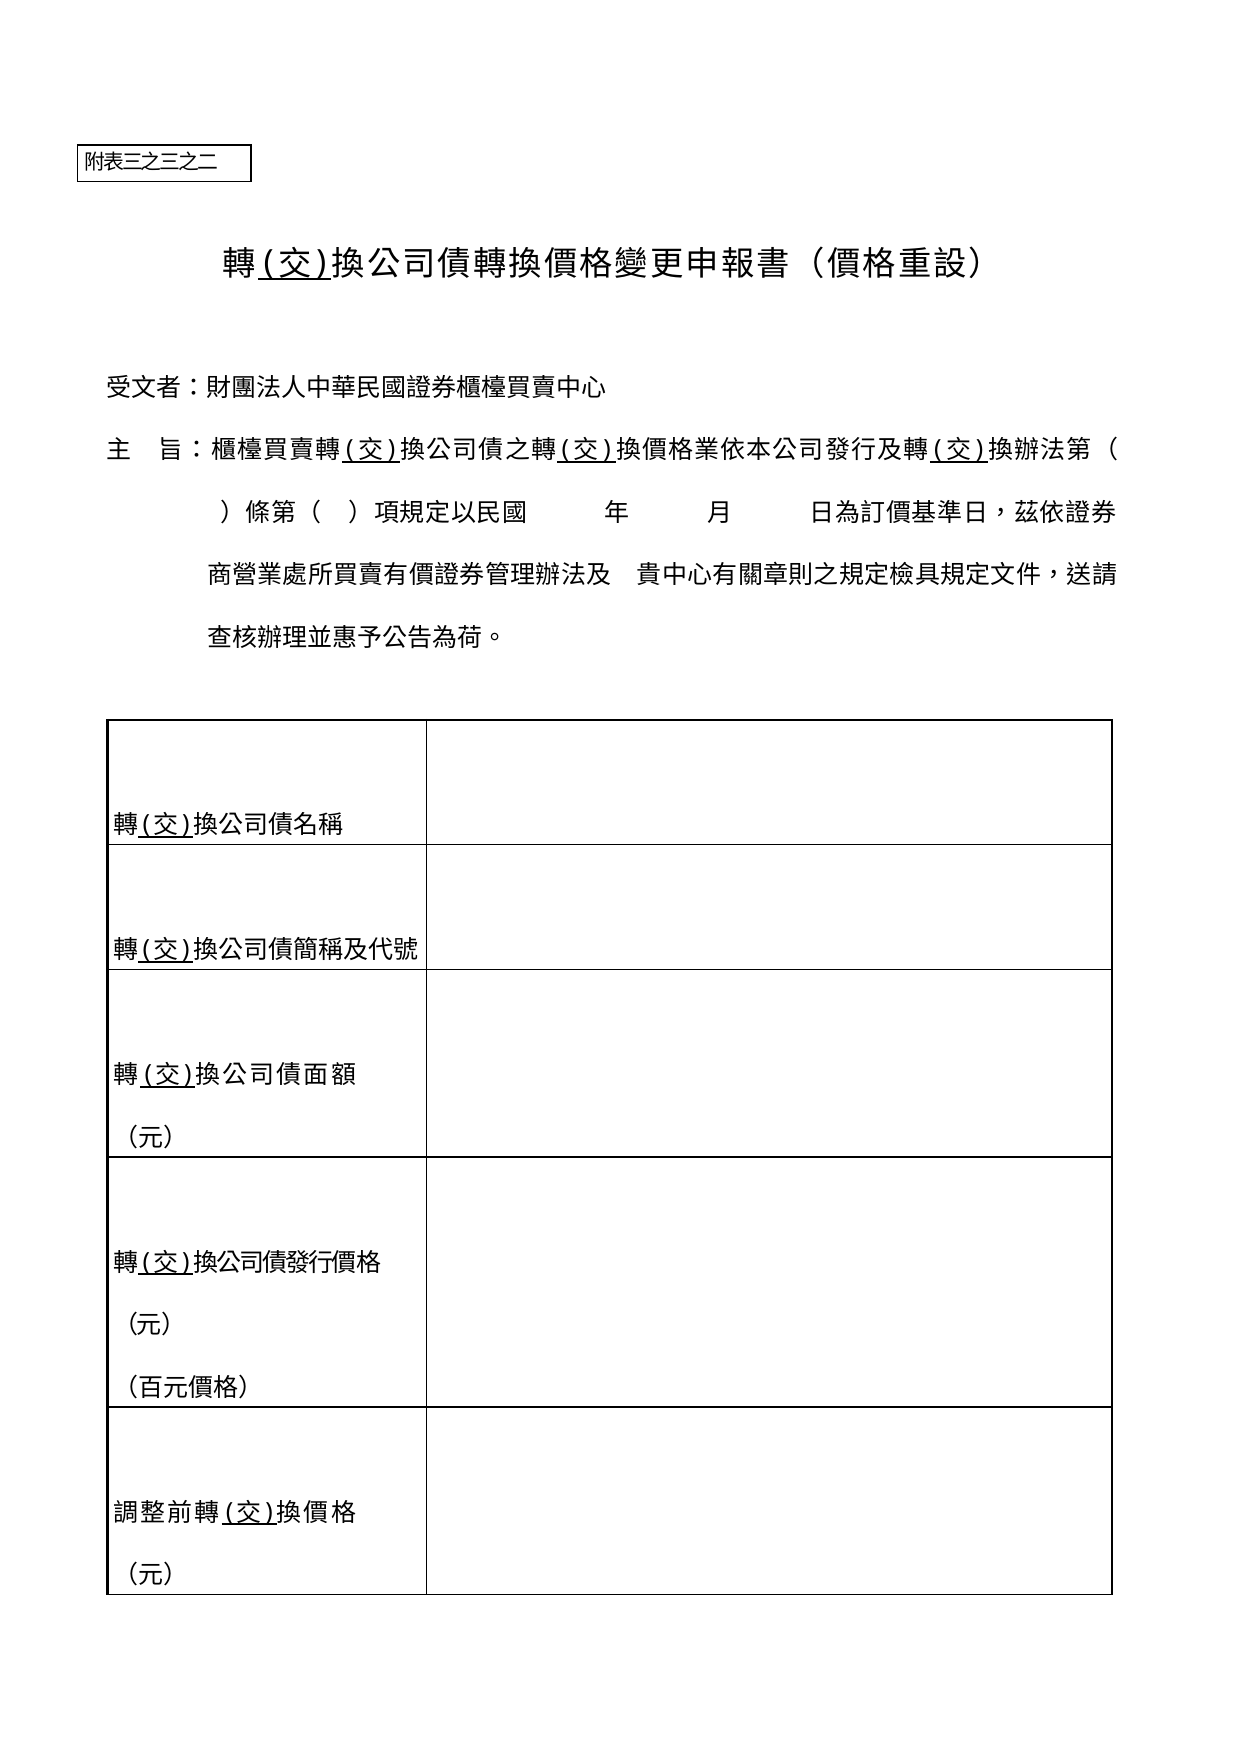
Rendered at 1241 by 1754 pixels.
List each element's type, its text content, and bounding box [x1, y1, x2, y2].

table_cell 調整前轉(交)換價格（元） [109, 1408, 426, 1594]
text [78, 146, 250, 181]
table_cell [427, 970, 1111, 1156]
text 受文者：財團法人中華民國證券櫃檯買賣中心 [106, 344, 1118, 406]
table_header 轉(交)換公司債名稱 [109, 721, 426, 844]
table_cell 轉(交)換公司債簡稱及代號 [109, 845, 426, 969]
table_cell [427, 1158, 1111, 1406]
table_cell 轉(交)換公司債發行價格（元） （百元價格） [109, 1158, 426, 1406]
text 主 旨：櫃檯買賣轉(交)換公司債之轉(交)換價格業依本公司發行及轉(交)換辦法第（ ）條第（ ）項規定以民國 年 月 日為訂價基準日，茲依證券商營業處所買賣有價證券管理辦法及 貴中心有關章則之規定檢具規定文件，送請 查核辦理並惠予公告為荷。 [106, 406, 1118, 656]
text 轉(交)換公司債轉換價格變更申報書（價格重設） [106, 219, 1118, 281]
text 附表三之三之二 [84, 146, 244, 173]
table_cell [427, 1408, 1111, 1594]
table_header [427, 721, 1111, 844]
table_cell 轉(交)換公司債面額（元） [109, 970, 426, 1156]
table_cell [427, 845, 1111, 969]
